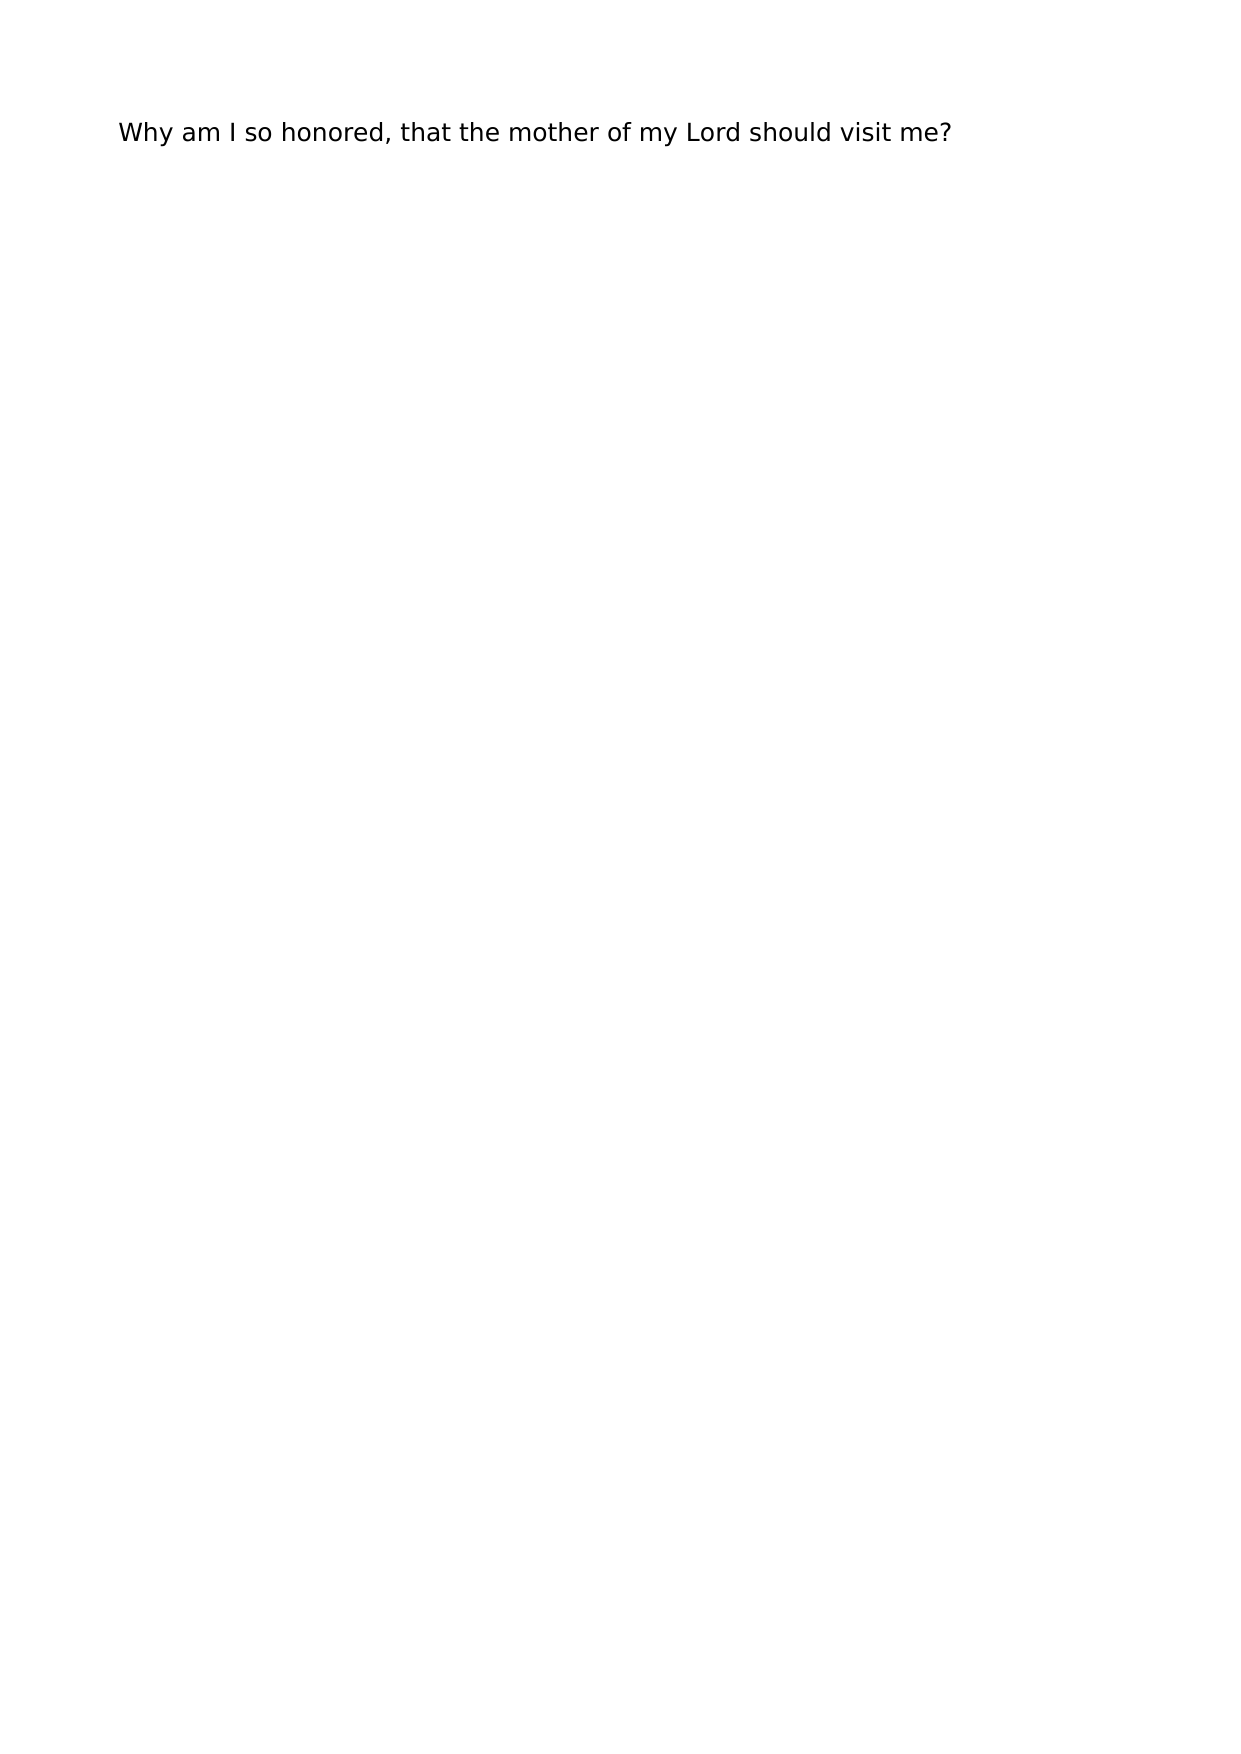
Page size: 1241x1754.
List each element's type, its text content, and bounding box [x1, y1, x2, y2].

text Why am I so honored, that the mother of my Lord should visit me? [118, 118, 1122, 147]
